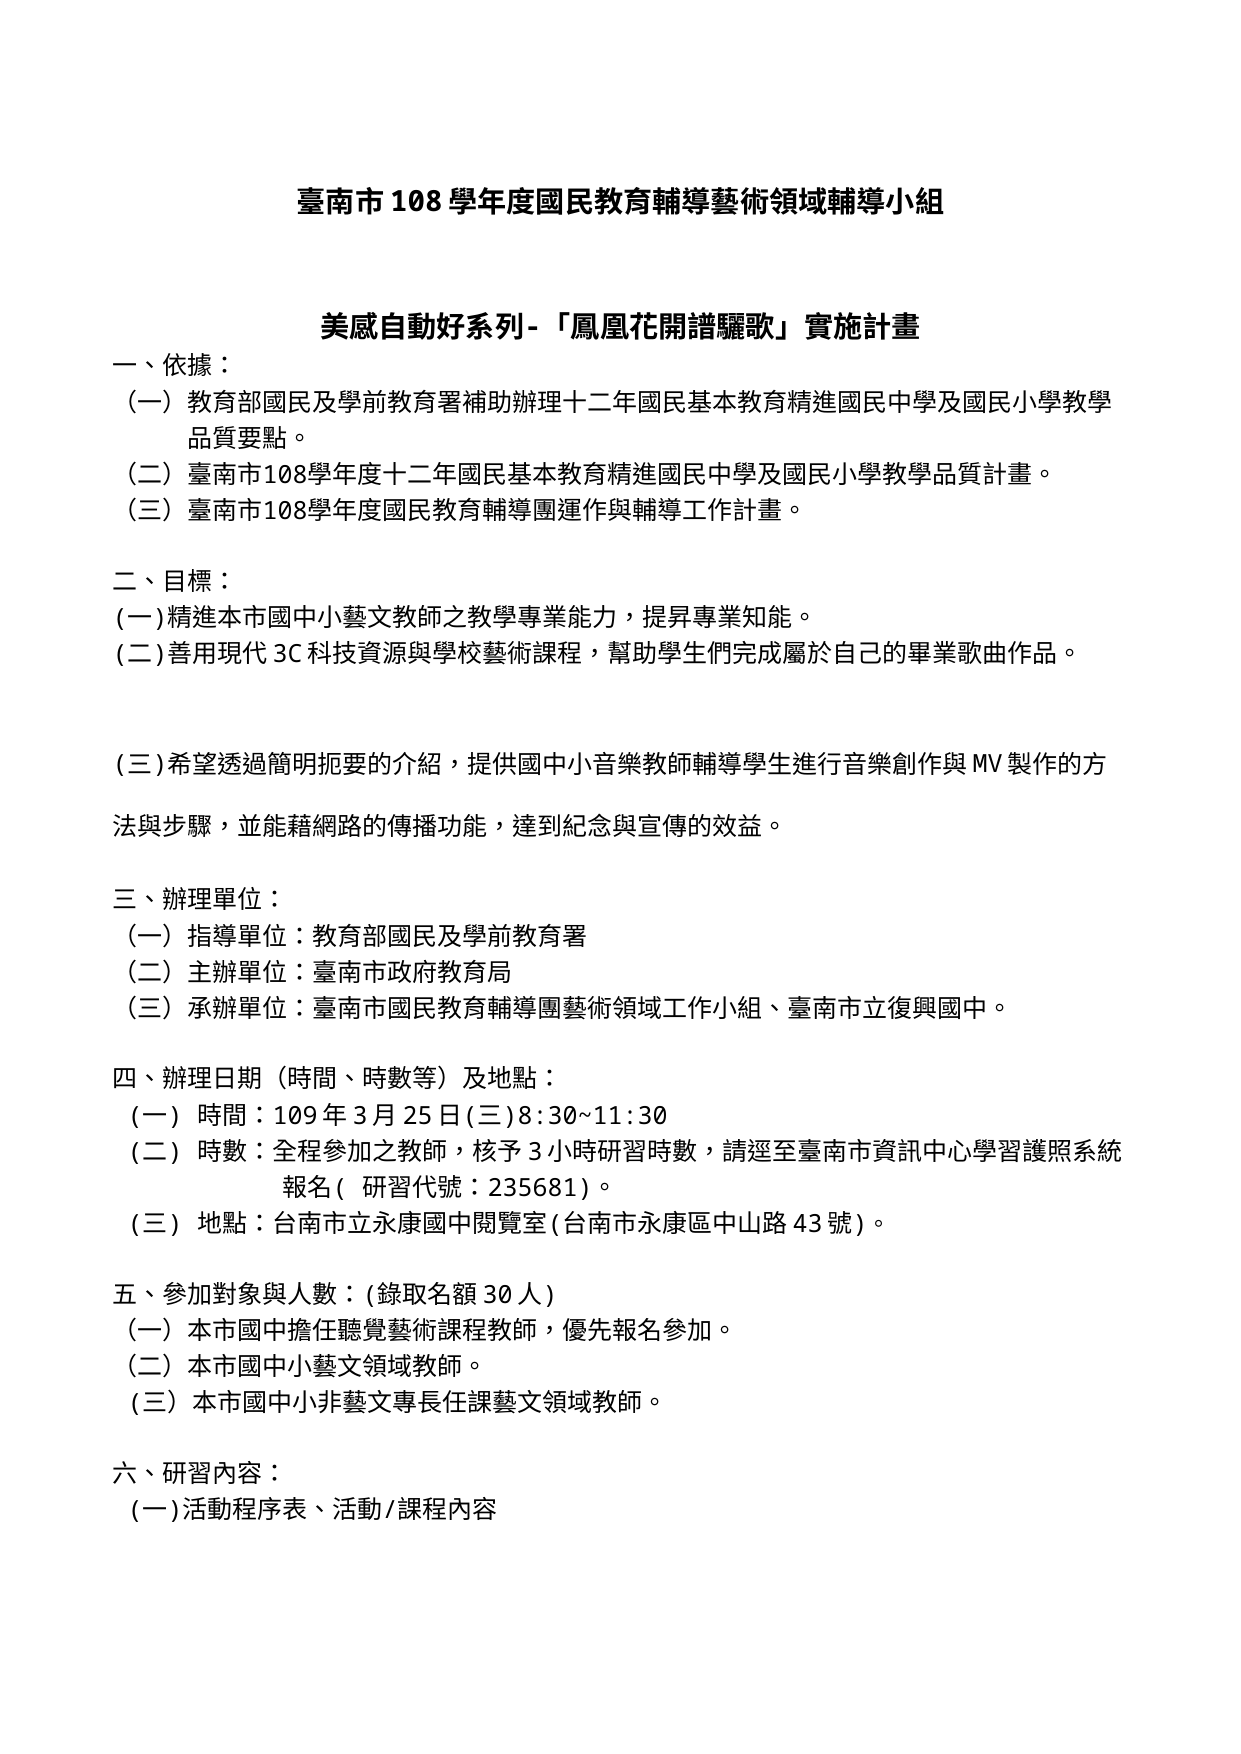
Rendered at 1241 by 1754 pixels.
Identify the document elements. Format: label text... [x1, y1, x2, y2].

text 六、研習內容： [112, 1453, 1128, 1489]
text （二）本市國中小藝文領域教師。 [112, 1347, 1128, 1383]
text （一）本市國中擔任聽覺藝術課程教師，優先報名參加。 [112, 1310, 1128, 1347]
text (三）本市國中小非藝文專長任課藝文領域教師。 [112, 1383, 1128, 1419]
text (一)精進本市國中小藝文教師之教學專業能力，提昇專業知能。 [112, 597, 1128, 633]
text (二)善用現代3C科技資源與學校藝術課程，幫助學生們完成屬於自己的畢業歌曲作品。 [112, 633, 1128, 670]
subtitle 美感自動好系列-「鳳凰花開譜驪歌」實施計畫 [112, 283, 1128, 346]
text 五、參加對象與人數：(錄取名額30人) [112, 1274, 1128, 1310]
text 三、辦理單位： [112, 880, 1128, 916]
text （二）主辦單位：臺南市政府教育局 [112, 952, 1128, 988]
text 一、依據： [112, 346, 1128, 382]
text （一）教育部國民及學前教育署補助辦理十二年國民基本教育精進國民中學及國民小學教學品質要點。 [112, 382, 1128, 454]
text 臺南市108學年度國民教育輔導藝術領域輔導小組 [112, 158, 1128, 221]
text (二) 時數：全程參加之教師，核予3小時研習時數，請逕至臺南市資訊中心學習護照系統 報名( 研習代號：235681)。 [112, 1131, 1128, 1204]
text 四、辦理日期（時間、時數等）及地點： [112, 1059, 1128, 1095]
text （三）臺南市108學年度國民教育輔導團運作與輔導工作計畫。 [112, 491, 1128, 527]
text (一) 時間：109年3月25日(三)8:30~11:30 [112, 1095, 1128, 1131]
text (一)活動程序表、活動/課程內容 [112, 1489, 1128, 1526]
text (三) 地點：台南市立永康國中閱覽室(台南市永康區中山路43號)。 [112, 1204, 1128, 1240]
text （二）臺南市108學年度十二年國民基本教育精進國民中學及國民小學教學品質計畫。 [112, 454, 1128, 491]
text （三）承辦單位：臺南市國民教育輔導團藝術領域工作小組、臺南市立復興國中。 [112, 988, 1128, 1025]
text (三)希望透過簡明扼要的介紹，提供國中小音樂教師輔導學生進行音樂創作與MV製作的方法與步驟，並能藉網路的傳播功能，達到紀念與宣傳的效益。 [112, 721, 1128, 846]
text （一）指導單位：教育部國民及學前教育署 [112, 916, 1128, 952]
text 二、目標： [112, 561, 1128, 597]
